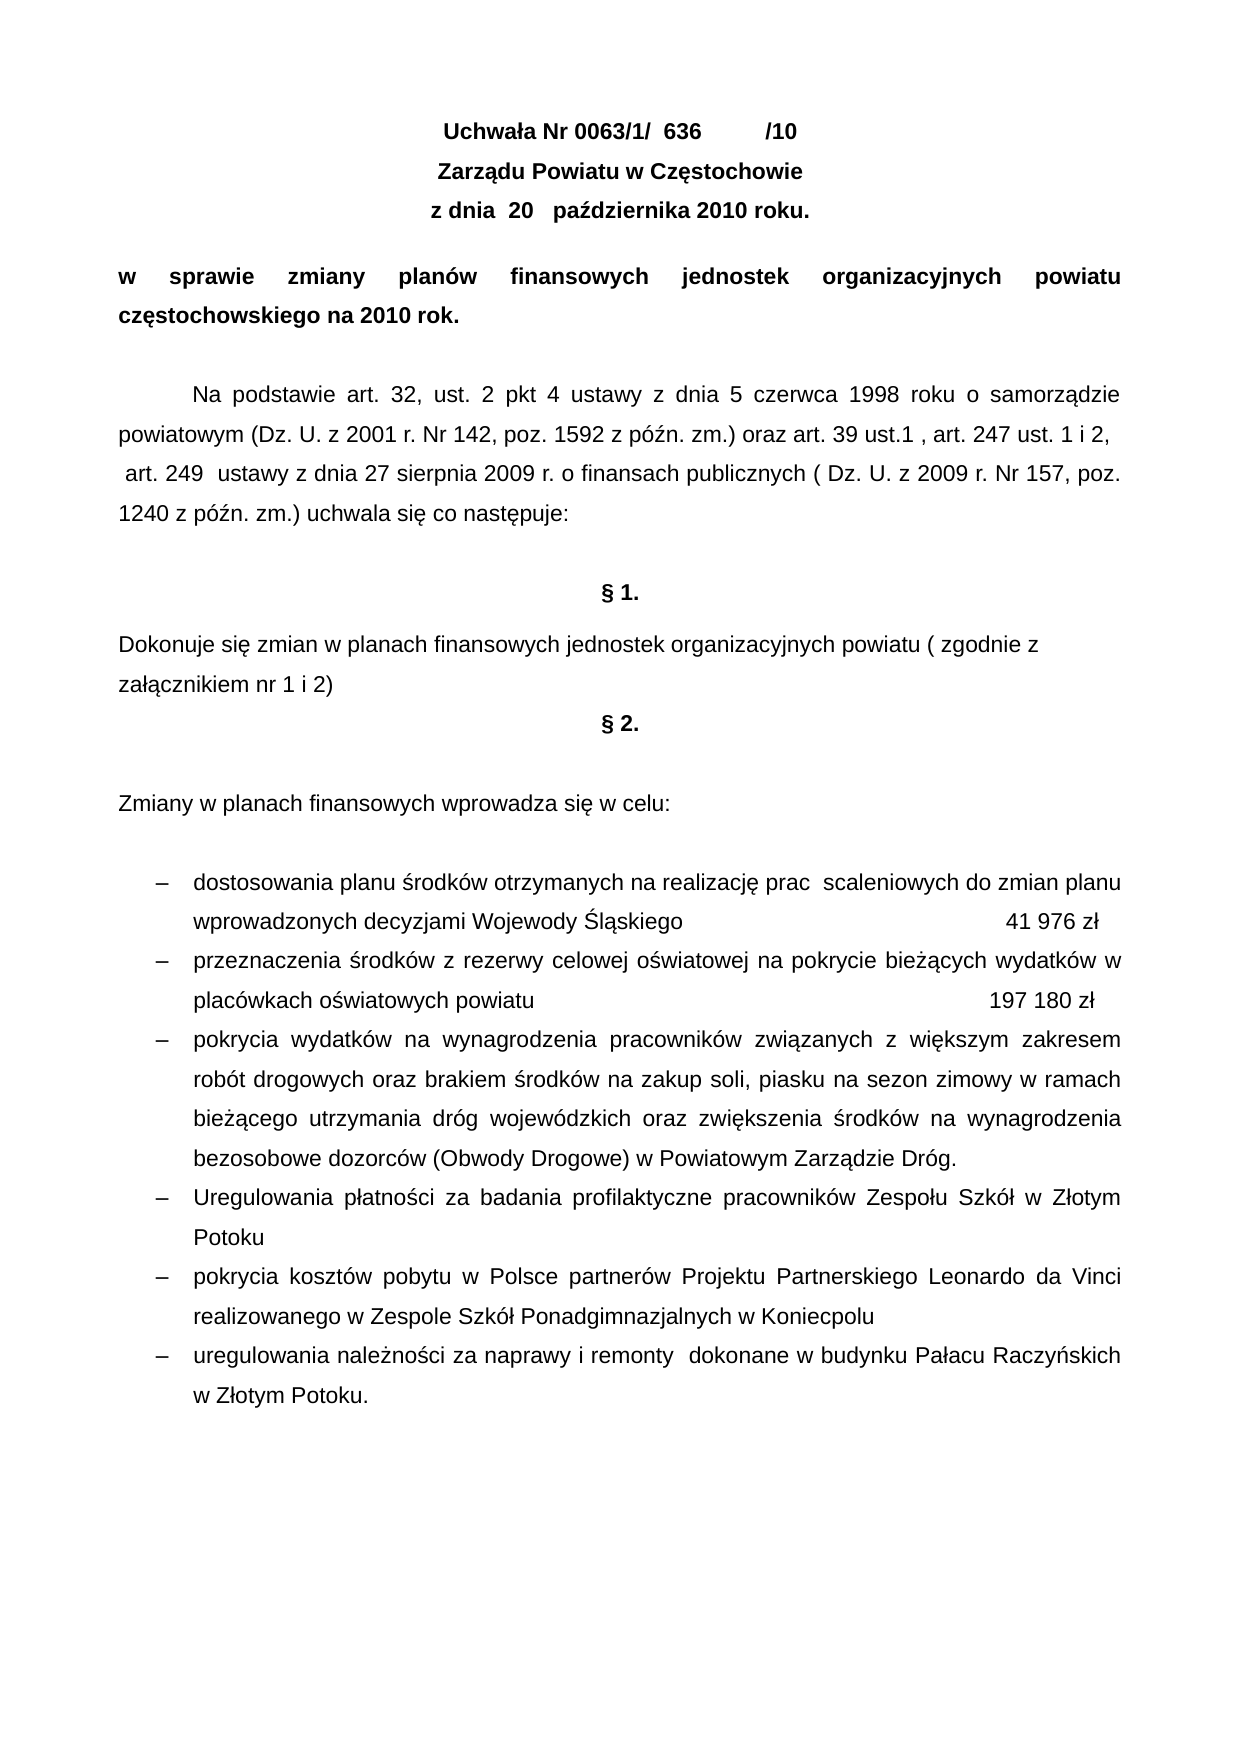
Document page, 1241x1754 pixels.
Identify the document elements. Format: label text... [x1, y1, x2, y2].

list pokrycia wydatków na wynagrodzenia pracowników związanych z większym zakresem robót drogowych oraz brakiem środków na zakup soli, piasku na sezon zimowy w ramach bieżącego utrzymania dróg wojewódzkich oraz zwiększenia środków na wynagrodzenia bezosobowe dozorców (Obwody Drogowe) w Powiatowym Zarządzie Dróg. [156, 1026, 1122, 1171]
text Zmiany w planach finansowych wprowadza się w celu: [118, 789, 1122, 816]
text Dokonuje się zmian w planach finansowych jednostek organizacyjnych powiatu ( zgodnie z załącznikiem nr 1 i 2) [118, 631, 1122, 697]
text art. 249 ustawy z dnia 27 sierpnia 2009 r. o finansach publicznych ( Dz. U. z 2009 r. Nr 157, poz. 1240 z późn. zm.) uchwala się co następuje: [118, 460, 1122, 526]
text Na podstawie art. 32, ust. 2 pkt 4 ustawy z dnia 5 czerwca 1998 roku o samorządzie powiatowym (Dz. U. z 2001 r. Nr 142, poz. 1592 z późn. zm.) oraz art. 39 ust.1 , art. 247 ust. 1 i 2, [118, 381, 1122, 447]
text w sprawie zmiany planów finansowych jednostek organizacyjnych powiatu częstochowskiego na 2010 rok. [118, 263, 1122, 329]
text § 2. [118, 710, 1122, 737]
list Uregulowania płatności za badania profilaktyczne pracowników Zespołu Szkół w Złotym Potoku [156, 1184, 1122, 1250]
text Zarządu Powiatu w Częstochowie [118, 158, 1122, 184]
text § 1. [118, 579, 1122, 605]
list przeznaczenia środków z rezerwy celowej oświatowej na pokrycie bieżących wydatków w placówkach oświatowych powiatu 197 180 zł [156, 947, 1122, 1013]
text Uchwała Nr 0063/1/ 636 /10 [118, 118, 1122, 144]
list pokrycia kosztów pobytu w Polsce partnerów Projektu Partnerskiego Leonardo da Vinci realizowanego w Zespole Szkół Ponadgimnazjalnych w Koniecpolu [156, 1263, 1122, 1329]
list uregulowania należności za naprawy i remonty dokonane w budynku Pałacu Raczyńskich w Złotym Potoku. [156, 1342, 1122, 1408]
text z dnia 20 października 2010 roku. [118, 197, 1122, 223]
list dostosowania planu środków otrzymanych na realizację prac scaleniowych do zmian planu wprowadzonych decyzjami Wojewody Śląskiego 41 976 zł [156, 868, 1122, 934]
